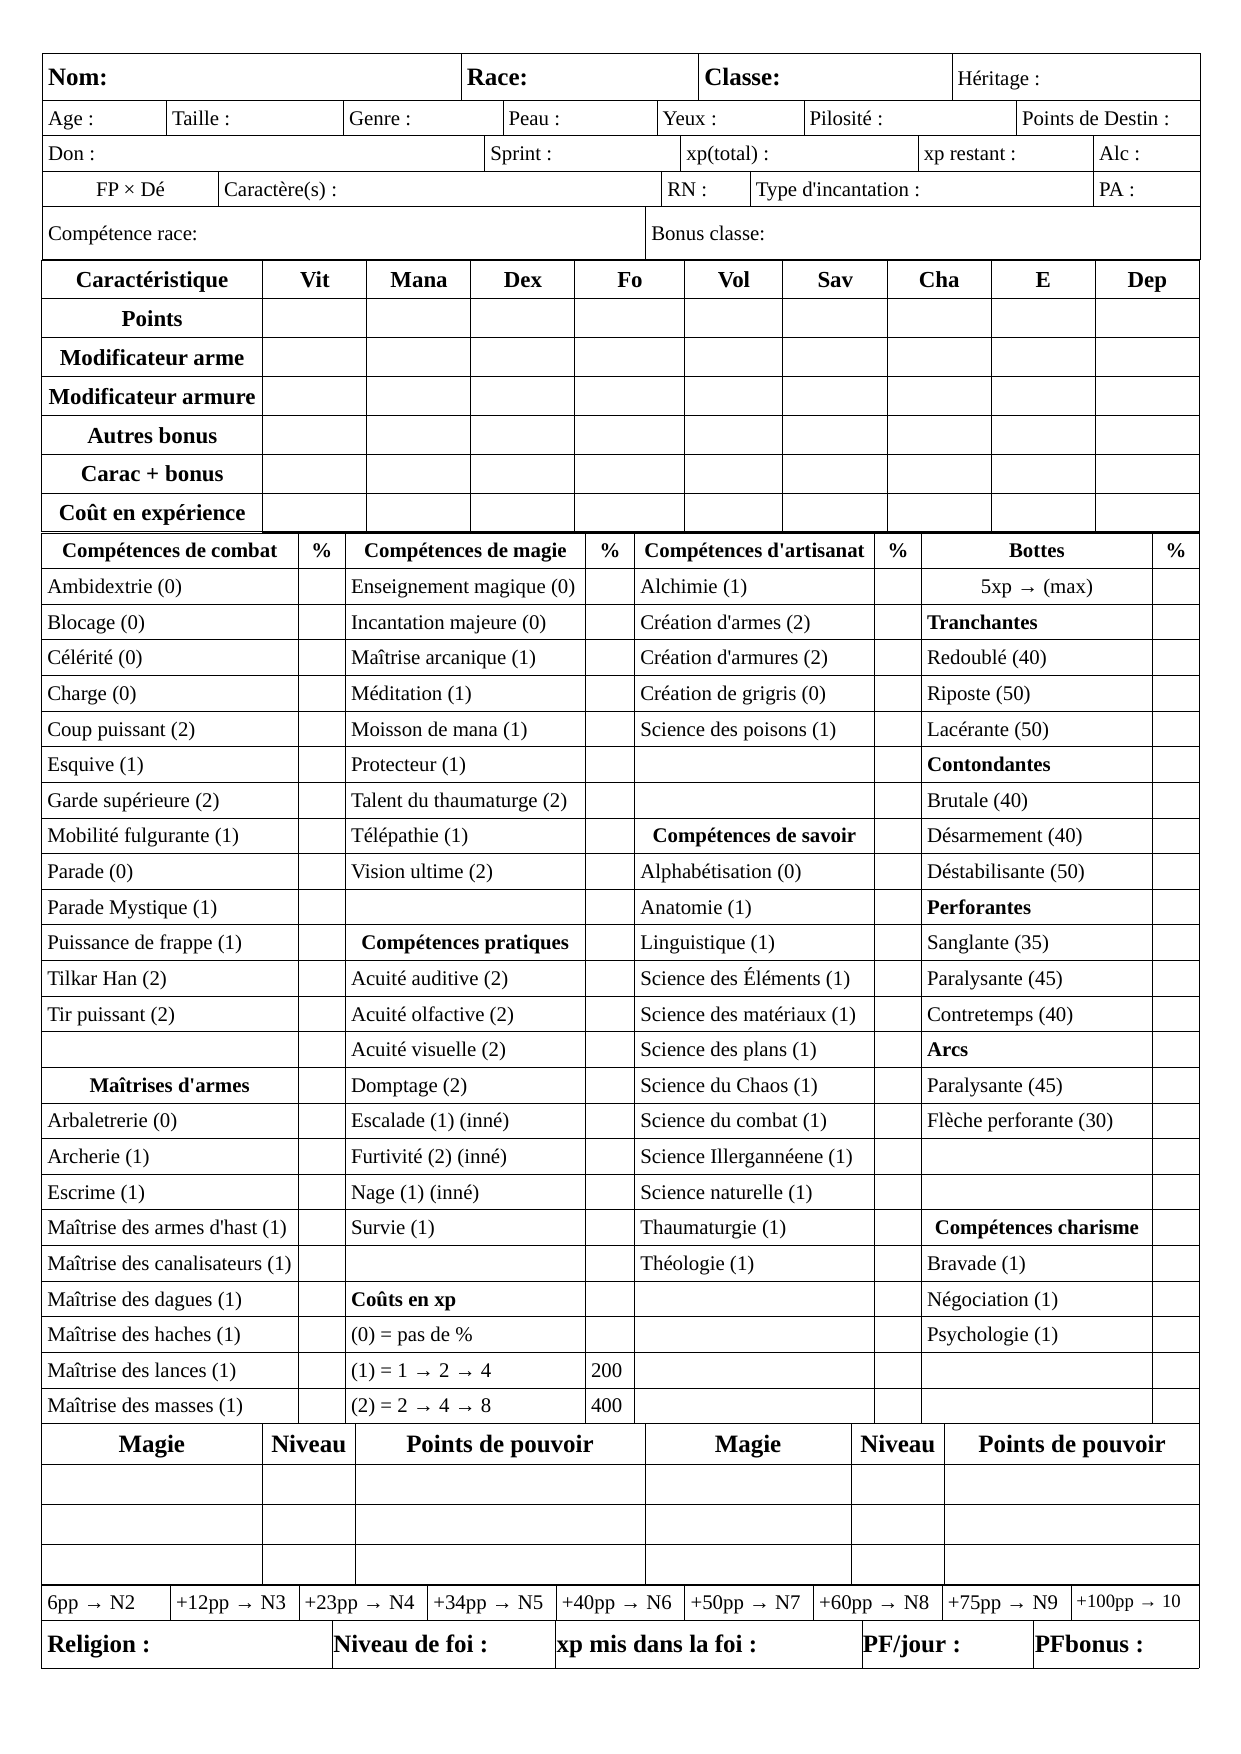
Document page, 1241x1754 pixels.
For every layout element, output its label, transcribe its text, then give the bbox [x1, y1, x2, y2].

table_cell [586, 1139, 634, 1174]
table_cell 5xp → (max) [922, 569, 1152, 604]
table_cell [875, 1282, 921, 1316]
table_cell 200 [586, 1353, 634, 1387]
table_cell [586, 819, 634, 853]
table_header Dex [471, 261, 574, 298]
table_cell [1153, 1389, 1199, 1423]
table_header +12pp → N3 [171, 1586, 299, 1620]
table_cell [586, 925, 634, 960]
table_cell [1153, 854, 1199, 889]
table_cell [1153, 1282, 1199, 1316]
table_cell [992, 377, 1095, 415]
table_cell [1153, 783, 1199, 817]
table_cell [299, 854, 345, 889]
table_cell Points de Destin : [1017, 101, 1200, 135]
table_cell [42, 1505, 262, 1544]
table_cell [586, 1246, 634, 1281]
table_cell [586, 1282, 634, 1316]
table_cell Incantation majeure (0) [346, 605, 585, 639]
table_cell [42, 1032, 298, 1067]
table_header % [586, 534, 634, 568]
table_cell [1153, 1139, 1199, 1174]
table_header Bottes [922, 534, 1152, 568]
table_cell Coûts en xp [346, 1282, 585, 1316]
table_cell [875, 925, 921, 960]
table_cell Genre : [344, 101, 503, 135]
table_cell RN : [662, 172, 750, 206]
table_cell Science du combat (1) [635, 1104, 874, 1138]
table_cell [586, 1068, 634, 1102]
table_cell Peau : [504, 101, 657, 135]
table_cell Maîtrise des dagues (1) [42, 1282, 298, 1316]
table_cell [586, 747, 634, 782]
table_cell Protecteur (1) [346, 747, 585, 782]
table_cell [575, 455, 684, 493]
table_cell [945, 1505, 1199, 1544]
table_cell Théologie (1) [635, 1246, 874, 1281]
table_cell [367, 455, 470, 493]
table_cell [875, 854, 921, 889]
table_cell [783, 299, 887, 337]
table_cell Points de pouvoir [945, 1424, 1199, 1463]
table_cell Maîtrise des masses (1) [42, 1389, 298, 1423]
table_cell [575, 299, 684, 337]
table_cell Points de pouvoir [356, 1424, 645, 1463]
table_cell [299, 1210, 345, 1245]
table_cell Enseignement magique (0) [346, 569, 585, 604]
table_cell [299, 747, 345, 782]
table_cell [299, 676, 345, 711]
table_header % [1153, 534, 1199, 568]
table_cell [875, 890, 921, 924]
table_cell [263, 1465, 355, 1504]
table_cell [586, 890, 634, 924]
table_header Vol [685, 261, 782, 298]
table_cell [1153, 1210, 1199, 1245]
table_cell Blocage (0) [42, 605, 298, 639]
table_cell [852, 1545, 944, 1584]
table_cell [356, 1545, 645, 1584]
table_cell [346, 1246, 585, 1281]
table_cell [1096, 299, 1199, 337]
table_cell [263, 338, 366, 376]
table_cell [875, 997, 921, 1031]
table_cell Science des plans (1) [635, 1032, 874, 1067]
table_cell Contretemps (40) [922, 997, 1152, 1031]
table_cell PA : [1094, 172, 1200, 206]
table_header Compétences de magie [346, 534, 585, 568]
table_cell [356, 1465, 645, 1504]
table_cell Magie [42, 1424, 262, 1463]
table_cell [875, 1353, 921, 1387]
table_cell [875, 819, 921, 853]
table_cell Maîtrise des haches (1) [42, 1317, 298, 1352]
table_cell [263, 1545, 355, 1584]
table_cell [367, 416, 470, 454]
table_cell Science des Éléments (1) [635, 961, 874, 996]
table_cell [471, 494, 574, 531]
table_cell [875, 1175, 921, 1209]
table_header Dep [1096, 261, 1199, 298]
table_cell [263, 455, 366, 493]
table_cell Tilkar Han (2) [42, 961, 298, 996]
table_cell [685, 455, 782, 493]
table_cell Maîtrises d'armes [42, 1068, 298, 1102]
table_cell Science Illergannéene (1) [635, 1139, 874, 1174]
table_cell [367, 494, 470, 531]
table_cell [635, 1317, 874, 1352]
table_cell [875, 569, 921, 604]
table_cell Archerie (1) [42, 1139, 298, 1174]
table_cell [1153, 712, 1199, 746]
table_cell Yeux : [658, 101, 804, 135]
table_cell Acuité olfactive (2) [346, 997, 585, 1031]
table_cell [783, 416, 887, 454]
table_cell Compétences charisme [922, 1210, 1152, 1245]
table_cell Paralysante (45) [922, 1068, 1152, 1102]
table_cell [367, 299, 470, 337]
table_cell xp restant : [919, 136, 1093, 171]
table_cell Riposte (50) [922, 676, 1152, 711]
table_cell [263, 377, 366, 415]
table_cell [263, 494, 366, 531]
table_header PF/jour : [863, 1621, 1033, 1668]
table_cell [586, 997, 634, 1031]
table_cell [586, 640, 634, 675]
table_cell [635, 1282, 874, 1316]
table_cell [299, 819, 345, 853]
table_cell [299, 997, 345, 1031]
table_cell Autres bonus [42, 416, 262, 454]
table_cell Redoublé (40) [922, 640, 1152, 675]
table_cell [992, 338, 1095, 376]
table_cell Esquive (1) [42, 747, 298, 782]
table_header Race: [462, 54, 698, 100]
table_cell Ambidextrie (0) [42, 569, 298, 604]
table_cell [586, 1104, 634, 1138]
table_cell [875, 640, 921, 675]
table_cell [1153, 1175, 1199, 1209]
table_cell Tranchantes [922, 605, 1152, 639]
table_header Cha [888, 261, 991, 298]
table_header xp mis dans la foi : [556, 1621, 862, 1668]
table_cell [1153, 925, 1199, 960]
table_cell [586, 569, 634, 604]
table_cell Méditation (1) [346, 676, 585, 711]
table_cell [783, 377, 887, 415]
table_cell [1153, 1032, 1199, 1067]
table_cell [922, 1353, 1152, 1387]
table_cell [299, 1104, 345, 1138]
table_cell Alc : [1094, 136, 1200, 171]
table_header Mana [367, 261, 470, 298]
table_cell [875, 1032, 921, 1067]
table_cell Bravade (1) [922, 1246, 1152, 1281]
table_cell [685, 416, 782, 454]
table_cell [299, 1139, 345, 1174]
table_cell Maîtrise des armes d'hast (1) [42, 1210, 298, 1245]
table_cell [586, 961, 634, 996]
table_cell [635, 747, 874, 782]
table_cell [1153, 1068, 1199, 1102]
table_cell Taille : [167, 101, 343, 135]
table_cell Mobilité fulgurante (1) [42, 819, 298, 853]
table_cell [1153, 569, 1199, 604]
table_cell Vision ultime (2) [346, 854, 585, 889]
table_cell [586, 1317, 634, 1352]
table_cell [875, 1104, 921, 1138]
table_cell [263, 416, 366, 454]
table_cell Parade (0) [42, 854, 298, 889]
table_cell [783, 338, 887, 376]
table_header % [299, 534, 345, 568]
table_cell [1153, 961, 1199, 996]
table_cell [888, 455, 991, 493]
table_cell Niveau [852, 1424, 944, 1463]
table_cell [646, 1545, 851, 1584]
table_cell [1153, 819, 1199, 853]
table_cell [471, 455, 574, 493]
table_cell [575, 377, 684, 415]
table_cell Arcs [922, 1032, 1152, 1067]
table_cell Sprint : [485, 136, 680, 171]
table_cell [299, 890, 345, 924]
table_cell Anatomie (1) [635, 890, 874, 924]
table_cell Points [42, 299, 262, 337]
table_cell [646, 1465, 851, 1504]
table_cell [299, 1175, 345, 1209]
table_header Classe: [699, 54, 952, 100]
table_cell Alphabétisation (0) [635, 854, 874, 889]
table_header Religion : [42, 1621, 332, 1668]
table_cell Furtivité (2) (inné) [346, 1139, 585, 1174]
table_cell [299, 1353, 345, 1387]
table_cell Télépathie (1) [346, 819, 585, 853]
table_cell [875, 676, 921, 711]
table_cell Compétences de savoir [635, 819, 874, 853]
table_cell Age : [43, 101, 166, 135]
table_cell [945, 1465, 1199, 1504]
table_cell [875, 783, 921, 817]
table_cell Bonus classe: [646, 207, 1200, 259]
table_cell Puissance de frappe (1) [42, 925, 298, 960]
table_cell [635, 783, 874, 817]
table_cell [945, 1545, 1199, 1584]
table_cell Paralysante (45) [922, 961, 1152, 996]
table_cell [299, 783, 345, 817]
table_cell [586, 1210, 634, 1245]
table_cell Carac + bonus [42, 455, 262, 493]
table_cell Niveau [263, 1424, 355, 1463]
table_cell (2) = 2 → 4 → 8 [346, 1389, 585, 1423]
table_cell Domptage (2) [346, 1068, 585, 1102]
table_header E [992, 261, 1095, 298]
table_cell Désarmement (40) [922, 819, 1152, 853]
table_cell Lacérante (50) [922, 712, 1152, 746]
table_cell Garde supérieure (2) [42, 783, 298, 817]
table_cell [783, 455, 887, 493]
table_header Sav [783, 261, 887, 298]
table_cell Charge (0) [42, 676, 298, 711]
table_header +75pp → N9 [943, 1586, 1071, 1620]
table_cell Tir puissant (2) [42, 997, 298, 1031]
table_cell Moisson de mana (1) [346, 712, 585, 746]
table_header 6pp → N2 [42, 1586, 170, 1620]
table_cell [42, 1465, 262, 1504]
table_cell [471, 377, 574, 415]
table_cell [1096, 338, 1199, 376]
table_cell [586, 854, 634, 889]
table_header PFbonus : [1034, 1621, 1199, 1668]
table_cell [875, 1246, 921, 1281]
table_cell Coup puissant (2) [42, 712, 298, 746]
table_cell [1153, 676, 1199, 711]
table_header Vit [263, 261, 366, 298]
table_cell Perforantes [922, 890, 1152, 924]
table_cell Magie [646, 1424, 851, 1463]
table_cell [922, 1389, 1152, 1423]
table_cell [875, 605, 921, 639]
table_cell Don : [43, 136, 484, 171]
table_cell (1) = 1 → 2 → 4 [346, 1353, 585, 1387]
table_cell [875, 1210, 921, 1245]
table_cell [586, 712, 634, 746]
table_cell [575, 494, 684, 531]
table_cell [646, 1505, 851, 1544]
table_cell (0) = pas de % [346, 1317, 585, 1352]
table_cell [299, 1032, 345, 1067]
table_cell [575, 416, 684, 454]
table_cell [1153, 1246, 1199, 1281]
table_cell [875, 1068, 921, 1102]
table_cell Maîtrise des lances (1) [42, 1353, 298, 1387]
table_cell xp(total) : [681, 136, 918, 171]
table_cell [1153, 640, 1199, 675]
table_cell [685, 377, 782, 415]
table_cell [471, 338, 574, 376]
table_cell Acuité visuelle (2) [346, 1032, 585, 1067]
table_header % [875, 534, 921, 568]
table_header Fo [575, 261, 684, 298]
table_cell Flèche perforante (30) [922, 1104, 1152, 1138]
table_cell [263, 1505, 355, 1544]
table_cell [875, 961, 921, 996]
table_cell [346, 890, 585, 924]
table_header Héritage : [953, 54, 1200, 100]
table_cell [1153, 747, 1199, 782]
table_cell Modificateur armure [42, 377, 262, 415]
table_cell [356, 1505, 645, 1544]
table_cell [852, 1505, 944, 1544]
table_cell [1153, 1104, 1199, 1138]
table_cell [586, 1175, 634, 1209]
table_cell Sanglante (35) [922, 925, 1152, 960]
table_cell [299, 605, 345, 639]
table_cell [299, 569, 345, 604]
table_cell [1096, 494, 1199, 531]
table_header Compétences de combat [42, 534, 298, 568]
table_cell Négociation (1) [922, 1282, 1152, 1316]
table_cell [1153, 1317, 1199, 1352]
table_cell [922, 1175, 1152, 1209]
table_cell [299, 1317, 345, 1352]
table_cell [992, 299, 1095, 337]
table_cell Contondantes [922, 747, 1152, 782]
table_cell [992, 494, 1095, 531]
table_cell [888, 377, 991, 415]
table_cell [922, 1139, 1152, 1174]
table_cell Maîtrise arcanique (1) [346, 640, 585, 675]
table_header +23pp → N4 [300, 1586, 427, 1620]
table_cell [1096, 455, 1199, 493]
table_cell [263, 299, 366, 337]
table_cell [685, 338, 782, 376]
table_cell [685, 494, 782, 531]
table_cell Compétence race: [43, 207, 645, 259]
table_cell Pilosité : [805, 101, 1016, 135]
table_cell Brutale (40) [922, 783, 1152, 817]
table_cell Célérité (0) [42, 640, 298, 675]
table_cell [852, 1465, 944, 1504]
table_header +40pp → N6 [557, 1586, 684, 1620]
table_cell [299, 712, 345, 746]
table_cell Thaumaturgie (1) [635, 1210, 874, 1245]
table_cell Survie (1) [346, 1210, 585, 1245]
table_header +100pp → 10 [1072, 1586, 1199, 1620]
table_cell [888, 299, 991, 337]
table_header Caractéristique [42, 261, 262, 298]
table_header +34pp → N5 [428, 1586, 556, 1620]
table_cell [875, 1389, 921, 1423]
table_cell Compétences pratiques [346, 925, 585, 960]
table_cell [635, 1389, 874, 1423]
table_cell [1153, 997, 1199, 1031]
table_cell Psychologie (1) [922, 1317, 1152, 1352]
table_cell Type d'incantation : [751, 172, 1093, 206]
table_cell Nage (1) (inné) [346, 1175, 585, 1209]
table_header Compétences d'artisanat [635, 534, 874, 568]
table_cell Linguistique (1) [635, 925, 874, 960]
table_header +60pp → N8 [814, 1586, 942, 1620]
table_cell [299, 1068, 345, 1102]
table_header Nom: [43, 54, 461, 100]
table_cell Création d'armes (2) [635, 605, 874, 639]
table_cell Alchimie (1) [635, 569, 874, 604]
table_cell Science naturelle (1) [635, 1175, 874, 1209]
table_cell Maîtrise des canalisateurs (1) [42, 1246, 298, 1281]
table_cell [888, 338, 991, 376]
table_cell Arbaletrerie (0) [42, 1104, 298, 1138]
table_cell [992, 455, 1095, 493]
table_cell [1153, 1353, 1199, 1387]
table_cell [586, 676, 634, 711]
table_cell Parade Mystique (1) [42, 890, 298, 924]
table_cell Science des matériaux (1) [635, 997, 874, 1031]
table_cell [42, 1545, 262, 1584]
table_cell Science des poisons (1) [635, 712, 874, 746]
table_cell Escalade (1) (inné) [346, 1104, 585, 1138]
table_cell [471, 299, 574, 337]
table_cell [875, 1139, 921, 1174]
table_cell [299, 1389, 345, 1423]
table_cell [875, 712, 921, 746]
table_cell Création d'armures (2) [635, 640, 874, 675]
table_cell Science du Chaos (1) [635, 1068, 874, 1102]
table_cell [299, 961, 345, 996]
table_cell [586, 1032, 634, 1067]
table_cell [888, 416, 991, 454]
table_cell [367, 377, 470, 415]
table_cell Caractère(s) : [219, 172, 661, 206]
table_cell [685, 299, 782, 337]
table_cell [299, 925, 345, 960]
table_cell [586, 783, 634, 817]
table_cell Coût en expérience [42, 494, 262, 531]
table_cell [299, 1282, 345, 1316]
table_cell [992, 416, 1095, 454]
table_header +50pp → N7 [685, 1586, 813, 1620]
table_cell [471, 416, 574, 454]
table_cell [1153, 890, 1199, 924]
table_cell Acuité auditive (2) [346, 961, 585, 996]
table_cell FP × Dé [43, 172, 218, 206]
table_cell [299, 640, 345, 675]
table_cell [299, 1246, 345, 1281]
table_cell [783, 494, 887, 531]
table_cell Modificateur arme [42, 338, 262, 376]
table_cell 400 [586, 1389, 634, 1423]
table_cell [575, 338, 684, 376]
table_cell Déstabilisante (50) [922, 854, 1152, 889]
table_cell [1096, 377, 1199, 415]
table_cell [586, 605, 634, 639]
table_cell [1153, 605, 1199, 639]
table_cell [875, 1317, 921, 1352]
table_cell Création de grigris (0) [635, 676, 874, 711]
table_cell [875, 747, 921, 782]
table_cell [635, 1353, 874, 1387]
table_header Niveau de foi : [333, 1621, 555, 1668]
table_cell Escrime (1) [42, 1175, 298, 1209]
table_cell Talent du thaumaturge (2) [346, 783, 585, 817]
table_cell [367, 338, 470, 376]
table_cell [888, 494, 991, 531]
table_cell [1096, 416, 1199, 454]
